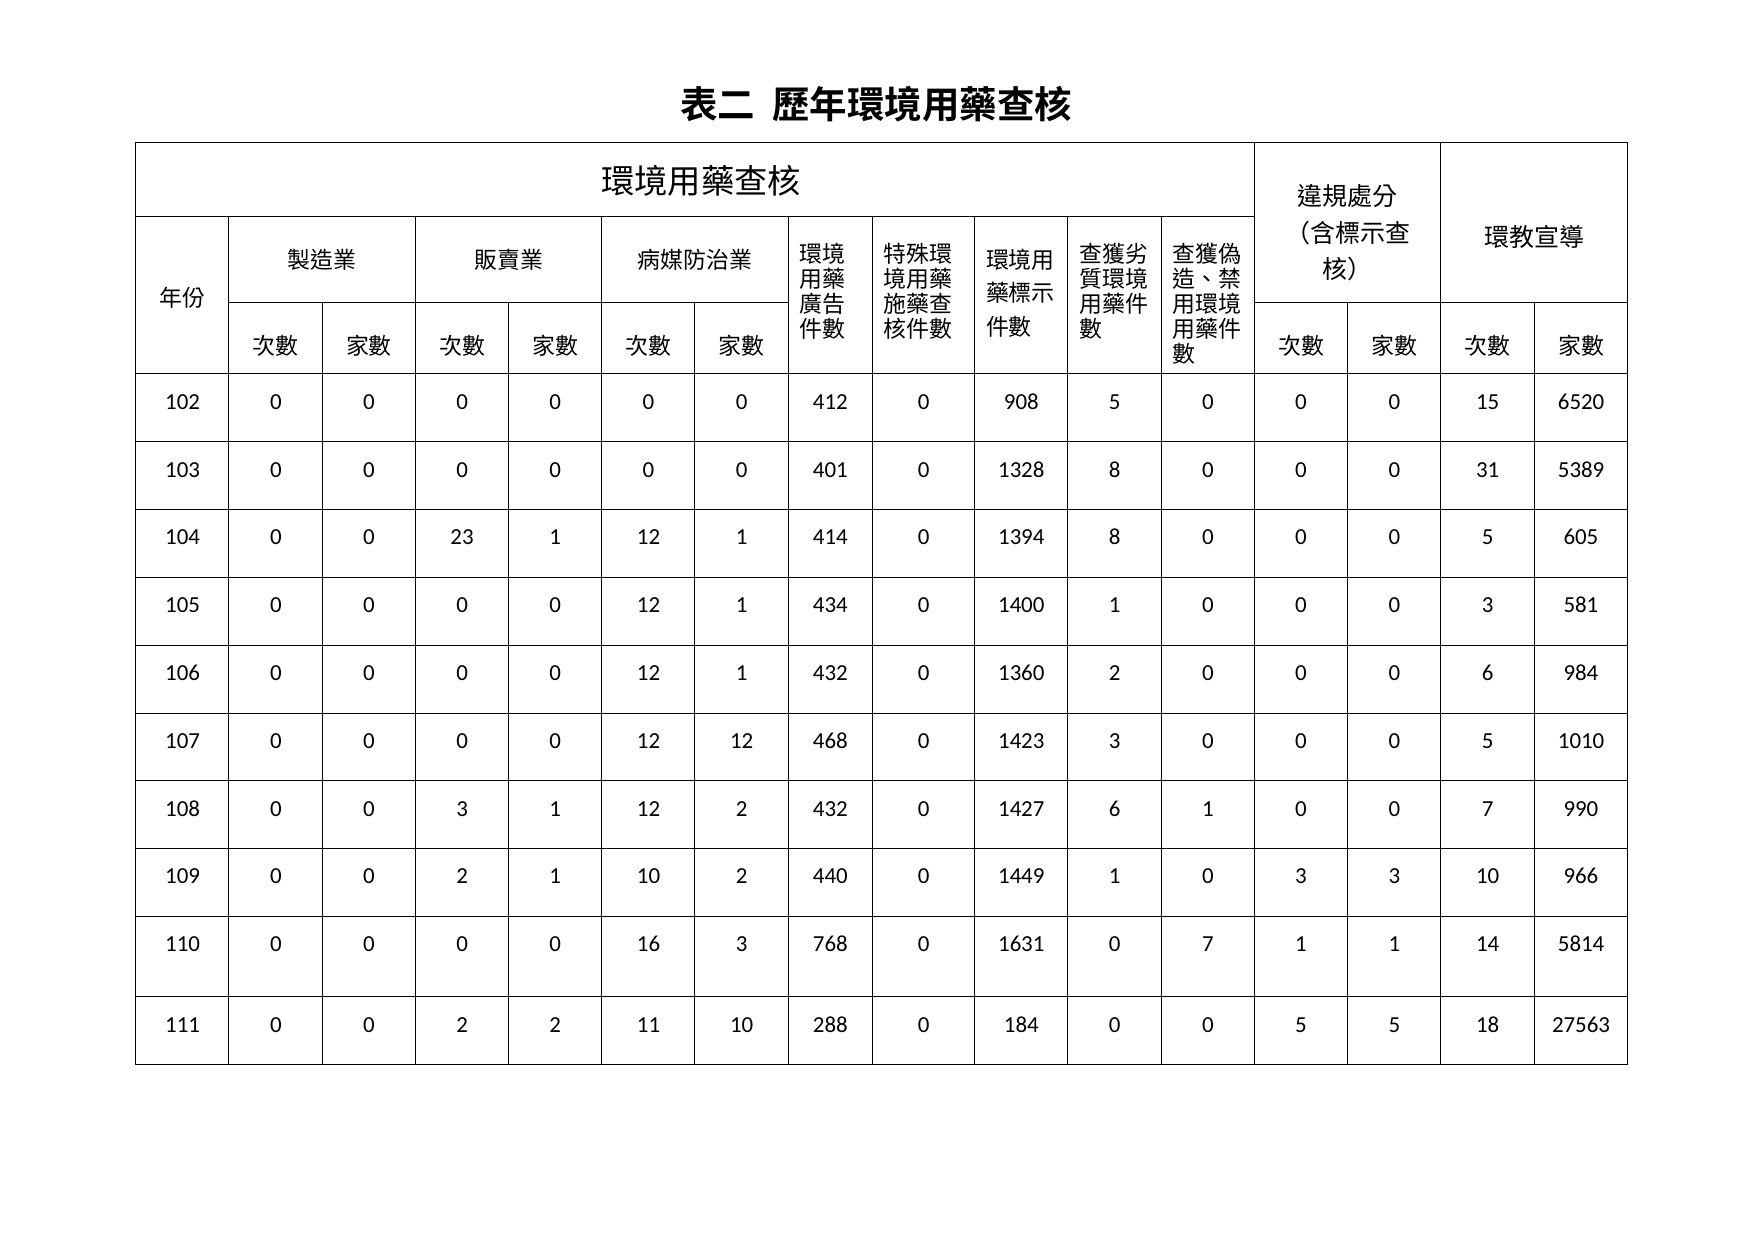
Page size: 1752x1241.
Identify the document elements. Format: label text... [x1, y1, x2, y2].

table_cell 0 [1255, 374, 1347, 441]
table_cell 次數 [1255, 303, 1347, 373]
table_header 環教宣導 [1441, 143, 1627, 302]
table_cell 990 [1535, 781, 1627, 848]
table_cell 581 [1535, 578, 1627, 644]
table_cell 0 [1162, 646, 1254, 712]
table_cell 31 [1441, 442, 1534, 509]
table_cell 查獲劣質環境用藥件數 [1068, 217, 1161, 373]
table_cell 0 [873, 849, 974, 916]
table_cell 6 [1441, 646, 1534, 712]
table_cell 0 [229, 917, 322, 996]
table_cell 0 [873, 578, 974, 644]
table_cell 0 [323, 917, 415, 996]
table_cell 特殊環境用藥施藥查核件數 [873, 217, 974, 373]
table_cell 104 [136, 510, 228, 577]
table_cell 6 [1068, 781, 1161, 848]
table_cell 1 [695, 646, 788, 712]
table_header 違規處分 （含標示查核） [1255, 143, 1440, 302]
table_cell 108 [136, 781, 228, 848]
table_cell 105 [136, 578, 228, 644]
table_cell 5 [1441, 510, 1534, 577]
table_cell 0 [229, 442, 322, 509]
table_cell 6520 [1535, 374, 1627, 441]
table_cell 0 [416, 714, 508, 780]
table_cell 3 [1441, 578, 1534, 644]
table_cell 0 [1255, 781, 1347, 848]
table_cell 3 [1255, 849, 1347, 916]
table_cell 7 [1441, 781, 1534, 848]
table_cell 0 [695, 442, 788, 509]
table_cell 1010 [1535, 714, 1627, 780]
table_cell 0 [416, 442, 508, 509]
table_cell 0 [509, 646, 601, 712]
table_cell 環境用藥廣告件數 [789, 217, 872, 373]
table_cell 12 [695, 714, 788, 780]
table_cell 27563 [1535, 997, 1627, 1064]
table_cell 0 [1255, 578, 1347, 644]
table_cell 0 [1162, 510, 1254, 577]
table_cell 0 [323, 997, 415, 1064]
table_cell 環境用藥標示件數 [975, 217, 1067, 373]
table_cell 1 [1348, 917, 1440, 996]
table_cell 1427 [975, 781, 1067, 848]
table_cell 12 [602, 578, 694, 644]
table_cell 0 [229, 646, 322, 712]
table_cell 0 [873, 997, 974, 1064]
table_cell 0 [509, 578, 601, 644]
table_cell 1631 [975, 917, 1067, 996]
table_cell 5 [1441, 714, 1534, 780]
table_cell 0 [323, 781, 415, 848]
table_cell 966 [1535, 849, 1627, 916]
table_cell 0 [1348, 510, 1440, 577]
table_cell 414 [789, 510, 872, 577]
table_cell 1 [1068, 578, 1161, 644]
table_cell 1 [695, 578, 788, 644]
table_cell 0 [695, 374, 788, 441]
table_cell 288 [789, 997, 872, 1064]
table_cell 0 [873, 374, 974, 441]
table_cell 0 [323, 510, 415, 577]
table_cell 0 [1255, 646, 1347, 712]
table_cell 0 [323, 374, 415, 441]
table_cell 家數 [1348, 303, 1440, 373]
table_cell 家數 [509, 303, 601, 373]
table_cell 8 [1068, 510, 1161, 577]
table_cell 434 [789, 578, 872, 644]
table_cell 10 [602, 849, 694, 916]
table_cell 0 [509, 917, 601, 996]
table_cell 0 [323, 646, 415, 712]
table_cell 0 [1348, 578, 1440, 644]
table_cell 5 [1068, 374, 1161, 441]
table_cell 102 [136, 374, 228, 441]
table_cell 109 [136, 849, 228, 916]
table_cell 1400 [975, 578, 1067, 644]
table_cell 1 [509, 510, 601, 577]
table_cell 10 [695, 997, 788, 1064]
table_cell 0 [323, 578, 415, 644]
table_cell 412 [789, 374, 872, 441]
table_cell 768 [789, 917, 872, 996]
table_cell 0 [1348, 781, 1440, 848]
table_cell 1 [509, 781, 601, 848]
table_cell 家數 [323, 303, 415, 373]
table_cell 0 [509, 442, 601, 509]
table_header 環境用藥查核 [136, 143, 1254, 216]
table_cell 0 [602, 374, 694, 441]
table_cell 2 [509, 997, 601, 1064]
table_cell 468 [789, 714, 872, 780]
table_cell 0 [1348, 442, 1440, 509]
table_cell 984 [1535, 646, 1627, 712]
table_cell 0 [873, 646, 974, 712]
table_cell 2 [416, 997, 508, 1064]
table_cell 販賣業 [416, 217, 601, 302]
table_cell 0 [1162, 374, 1254, 441]
table_cell 0 [229, 510, 322, 577]
table_cell 0 [1162, 997, 1254, 1064]
table_cell 12 [602, 714, 694, 780]
table_cell 1328 [975, 442, 1067, 509]
table_cell 1 [695, 510, 788, 577]
table_cell 8 [1068, 442, 1161, 509]
table_cell 5 [1255, 997, 1347, 1064]
table_cell 12 [602, 781, 694, 848]
table_cell 2 [695, 849, 788, 916]
table_cell 1449 [975, 849, 1067, 916]
table_cell 0 [602, 442, 694, 509]
table_cell 3 [1348, 849, 1440, 916]
table_cell 106 [136, 646, 228, 712]
table_cell 次數 [416, 303, 508, 373]
table_cell 0 [323, 714, 415, 780]
table_cell 0 [873, 714, 974, 780]
table_cell 440 [789, 849, 872, 916]
table_cell 0 [323, 849, 415, 916]
table_cell 5814 [1535, 917, 1627, 996]
table_cell 0 [1162, 442, 1254, 509]
table_cell 0 [1348, 374, 1440, 441]
table_cell 111 [136, 997, 228, 1064]
table_cell 1 [1255, 917, 1347, 996]
table_cell 2 [1068, 646, 1161, 712]
table_cell 2 [695, 781, 788, 848]
table_cell 0 [416, 374, 508, 441]
table_cell 401 [789, 442, 872, 509]
table_cell 0 [1068, 997, 1161, 1064]
table_cell 15 [1441, 374, 1534, 441]
table_cell 0 [1255, 714, 1347, 780]
table_cell 432 [789, 781, 872, 848]
table_cell 3 [1068, 714, 1161, 780]
table_cell 0 [1162, 578, 1254, 644]
table_cell 1394 [975, 510, 1067, 577]
table_cell 0 [1068, 917, 1161, 996]
table_cell 0 [416, 578, 508, 644]
table_cell 1 [509, 849, 601, 916]
table_cell 0 [873, 917, 974, 996]
table_cell 908 [975, 374, 1067, 441]
table_cell 0 [1162, 714, 1254, 780]
table_cell 3 [695, 917, 788, 996]
table_cell 病媒防治業 [602, 217, 788, 302]
table_cell 0 [229, 849, 322, 916]
table_cell 0 [1348, 714, 1440, 780]
table_cell 0 [1348, 646, 1440, 712]
table_cell 0 [416, 646, 508, 712]
table_cell 次數 [602, 303, 694, 373]
table_cell 432 [789, 646, 872, 712]
table_cell 家數 [695, 303, 788, 373]
table_cell 103 [136, 442, 228, 509]
table_cell 1 [1162, 781, 1254, 848]
table_cell 0 [873, 781, 974, 848]
table_cell 次數 [1441, 303, 1534, 373]
table_cell 0 [229, 374, 322, 441]
table_cell 0 [1255, 510, 1347, 577]
table_cell 3 [416, 781, 508, 848]
table_cell 10 [1441, 849, 1534, 916]
table_cell 16 [602, 917, 694, 996]
table_cell 11 [602, 997, 694, 1064]
table_cell 605 [1535, 510, 1627, 577]
table_cell 查獲偽造、禁用環境用藥件數 [1162, 217, 1254, 373]
table_cell 5 [1348, 997, 1440, 1064]
table_cell 0 [873, 442, 974, 509]
table_cell 0 [1162, 849, 1254, 916]
table_cell 次數 [229, 303, 322, 373]
table_cell 184 [975, 997, 1067, 1064]
table_cell 1 [1068, 849, 1161, 916]
table_cell 5389 [1535, 442, 1627, 509]
table_cell 0 [1255, 442, 1347, 509]
table_cell 0 [416, 917, 508, 996]
table_cell 14 [1441, 917, 1534, 996]
table_cell 0 [509, 374, 601, 441]
table_cell 107 [136, 714, 228, 780]
table_cell 0 [229, 714, 322, 780]
table_cell 0 [873, 510, 974, 577]
table_cell 7 [1162, 917, 1254, 996]
table_cell 製造業 [229, 217, 415, 302]
table_cell 12 [602, 510, 694, 577]
table_cell 年份 [136, 217, 228, 373]
table_cell 0 [509, 714, 601, 780]
table_cell 1423 [975, 714, 1067, 780]
table_cell 18 [1441, 997, 1534, 1064]
table_cell 0 [229, 781, 322, 848]
table_cell 家數 [1535, 303, 1627, 373]
text 表二 歷年環境用藥查核 [75, 75, 1677, 129]
table_cell 1360 [975, 646, 1067, 712]
table_cell 110 [136, 917, 228, 996]
table_cell 23 [416, 510, 508, 577]
table_cell 0 [229, 997, 322, 1064]
table_cell 0 [323, 442, 415, 509]
table_cell 2 [416, 849, 508, 916]
table_cell 12 [602, 646, 694, 712]
table_cell 0 [229, 578, 322, 644]
